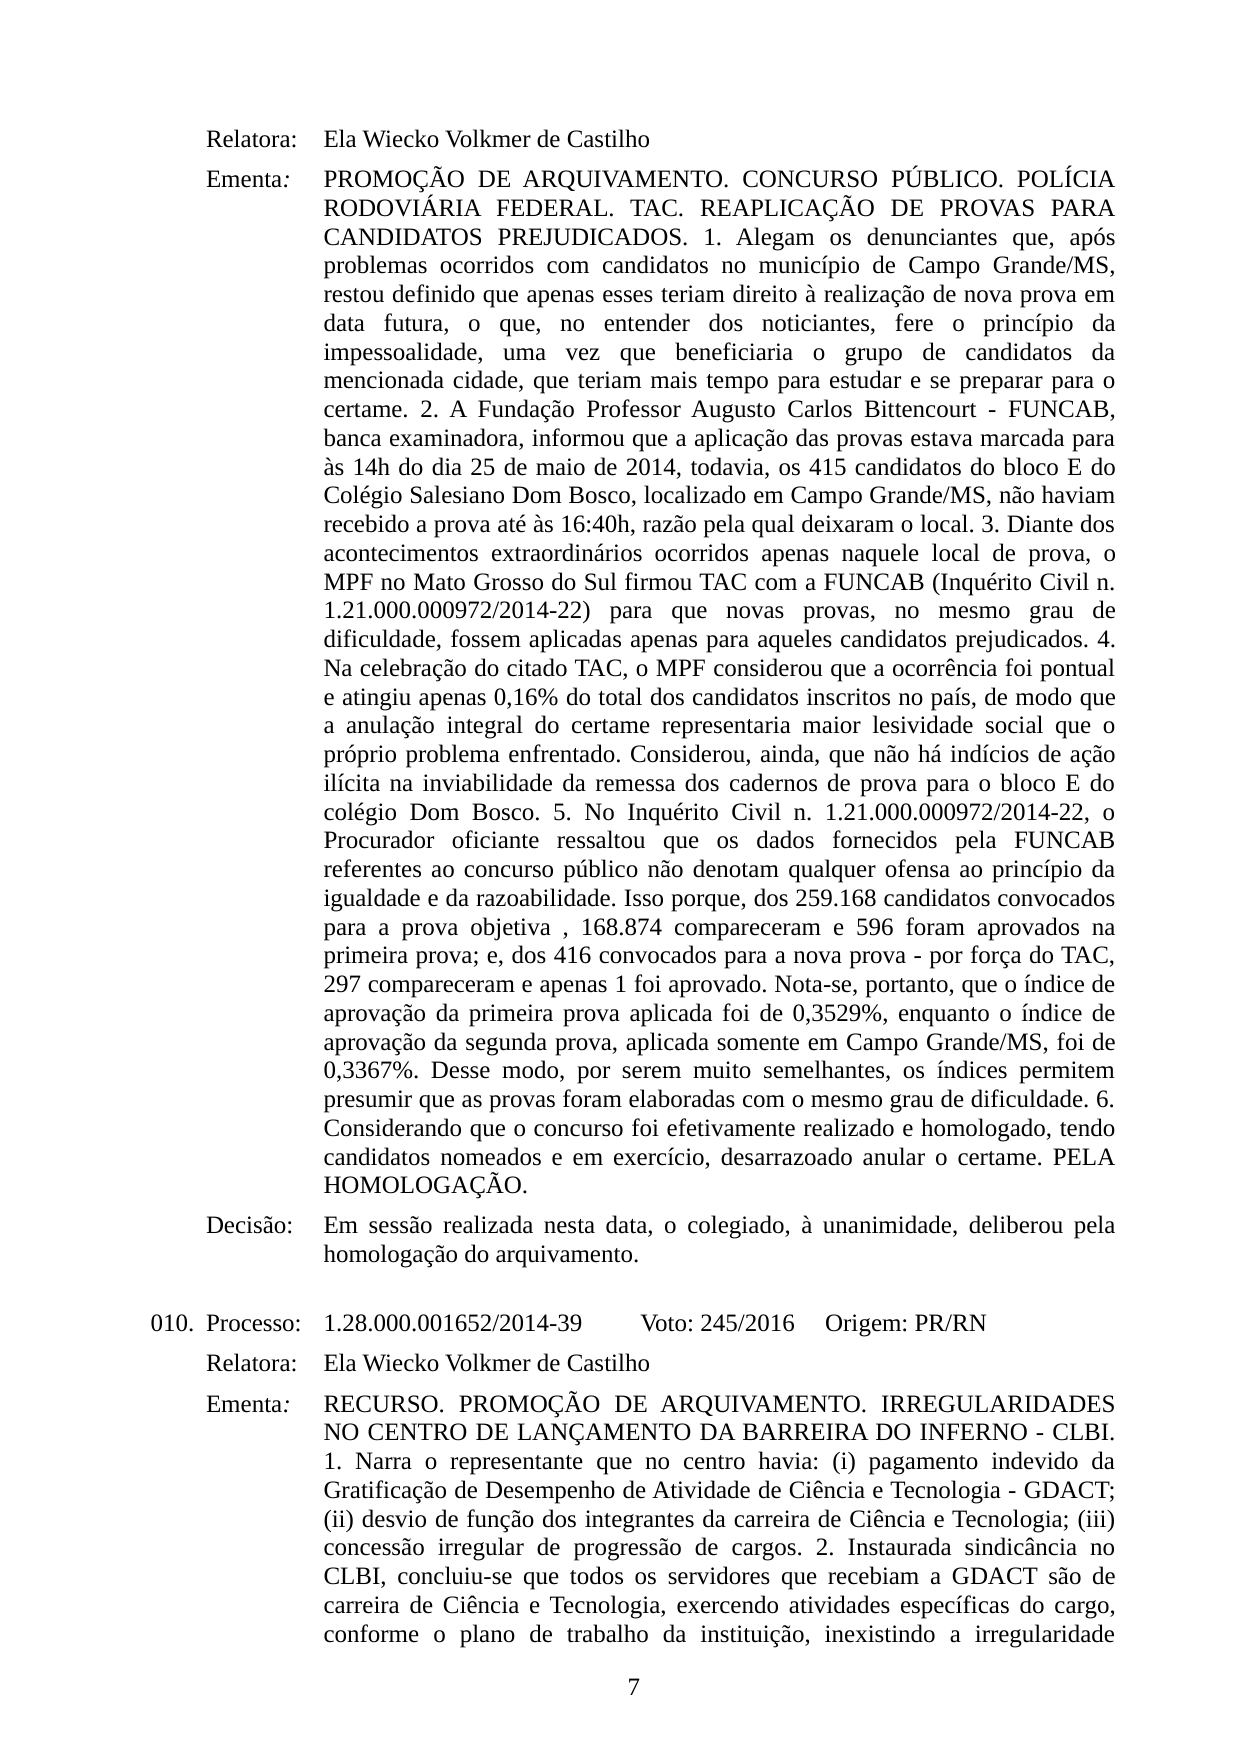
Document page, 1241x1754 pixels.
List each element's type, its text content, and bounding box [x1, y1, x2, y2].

table_cell [145, 1205, 200, 1274]
table_cell Decisão: [200, 1205, 318, 1274]
table_header Origem: PR/RN [819, 1303, 1122, 1343]
table_cell Em sessão realizada nesta data, o colegiado, à unanimidade, deliberou pela homologação do arquivamento. [318, 1205, 1122, 1274]
table_header 010. [145, 1303, 200, 1343]
table_cell Relatora: [200, 118, 318, 158]
table_cell [145, 1343, 200, 1383]
table_cell Ementa: [200, 158, 318, 1205]
table_header Voto: 245/2016 [635, 1303, 819, 1343]
table_cell Ela Wiecko Volkmer de Castilho [318, 1343, 1122, 1383]
table_cell [145, 1383, 200, 1653]
table_cell RECURSO. PROMOÇÃO DE ARQUIVAMENTO. IRREGULARIDADES NO CENTRO DE LANÇAMENTO DA BARREIRA DO INFERNO - CLBI. 1. Narra o representante que no centro havia: (i) pagamento indevido da Gratificação de Desempenho de Atividade de Ciência e Tecnologia - GDACT; (ii) desvio de função dos integrantes da carreira de Ciência e Tecnologia; (iii) concessão irregular de progressão de cargos. 2. Instaurada sindicância no CLBI, concluiu-se que todos os servidores que recebiam a GDACT são de carreira de Ciência e Tecnologia, exercendo atividades específicas do cargo, conforme o plano de trabalho da instituição, inexistindo a irregularidade [318, 1383, 1122, 1653]
table_cell [145, 158, 200, 1205]
table_header Processo: [200, 1303, 318, 1343]
table_cell [145, 118, 200, 158]
table_cell Relatora: [200, 1343, 318, 1383]
table_header 1.28.000.001652/2014-39 [318, 1303, 634, 1343]
table_cell Ela Wiecko Volkmer de Castilho [318, 118, 1122, 158]
table_cell Ementa: [200, 1383, 318, 1653]
table_cell PROMOÇÃO DE ARQUIVAMENTO. CONCURSO PÚBLICO. POLÍCIA RODOVIÁRIA FEDERAL. TAC. REAPLICAÇÃO DE PROVAS PARA CANDIDATOS PREJUDICADOS. 1. Alegam os denunciantes que, após problemas ocorridos com candidatos no município de Campo Grande/MS, restou definido que apenas esses teriam direito à realização de nova prova em data futura, o que, no entender dos noticiantes, fere o princípio da impessoalidade, uma vez que beneficiaria o grupo de candidatos da mencionada cidade, que teriam mais tempo para estudar e se preparar para o certame. 2. A Fundação Professor Augusto Carlos Bittencourt - FUNCAB, banca examinadora, informou que a aplicação das provas estava marcada para às 14h do dia 25 de maio de 2014, todavia, os 415 candidatos do bloco E do Colégio Salesiano Dom Bosco, localizado em Campo Grande/MS, não haviam recebido a prova até às 16:40h, razão pela qual deixaram o local. 3. Diante dos acontecimentos extraordinários ocorridos apenas naquele local de prova, o MPF no Mato Grosso do Sul firmou TAC com a FUNCAB (Inquérito Civil n. 1.21.000.000972/2014-22) para que novas provas, no mesmo grau de dificuldade, fossem aplicadas apenas para aqueles candidatos prejudicados. 4. Na celebração do citado TAC, o MPF considerou que a ocorrência foi pontual e atingiu apenas 0,16% do total dos candidatos inscritos no país, de modo que a anulação integral do certame representaria maior lesividade social que o próprio problema enfrentado. Considerou, ainda, que não há indícios de ação ilícita na inviabilidade da remessa dos cadernos de prova para o bloco E do colégio Dom Bosco. 5. No Inquérito Civil n. 1.21.000.000972/2014-22, o Procurador oficiante ressaltou que os dados fornecidos pela FUNCAB referentes ao concurso público não denotam qualquer ofensa ao princípio da igualdade e da razoabilidade. Isso porque, dos 259.168 candidatos convocados para a prova objetiva , 168.874 compareceram e 596 foram aprovados na primeira prova; e, dos 416 convocados para a nova prova - por força do TAC, 297 compareceram e apenas 1 foi aprovado. Nota-se, portanto, que o índice de aprovação da primeira prova aplicada foi de 0,3529%, enquanto o índice de aprovação da segunda prova, aplicada somente em Campo Grande/MS, foi de 0,3367%. Desse modo, por serem muito semelhantes, os índices permitem presumir que as provas foram elaboradas com o mesmo grau de dificuldade. 6. Considerando que o concurso foi efetivamente realizado e homologado, tendo candidatos nomeados e em exercício, desarrazoado anular o certame. PELA HOMOLOGAÇÃO. [318, 158, 1122, 1205]
